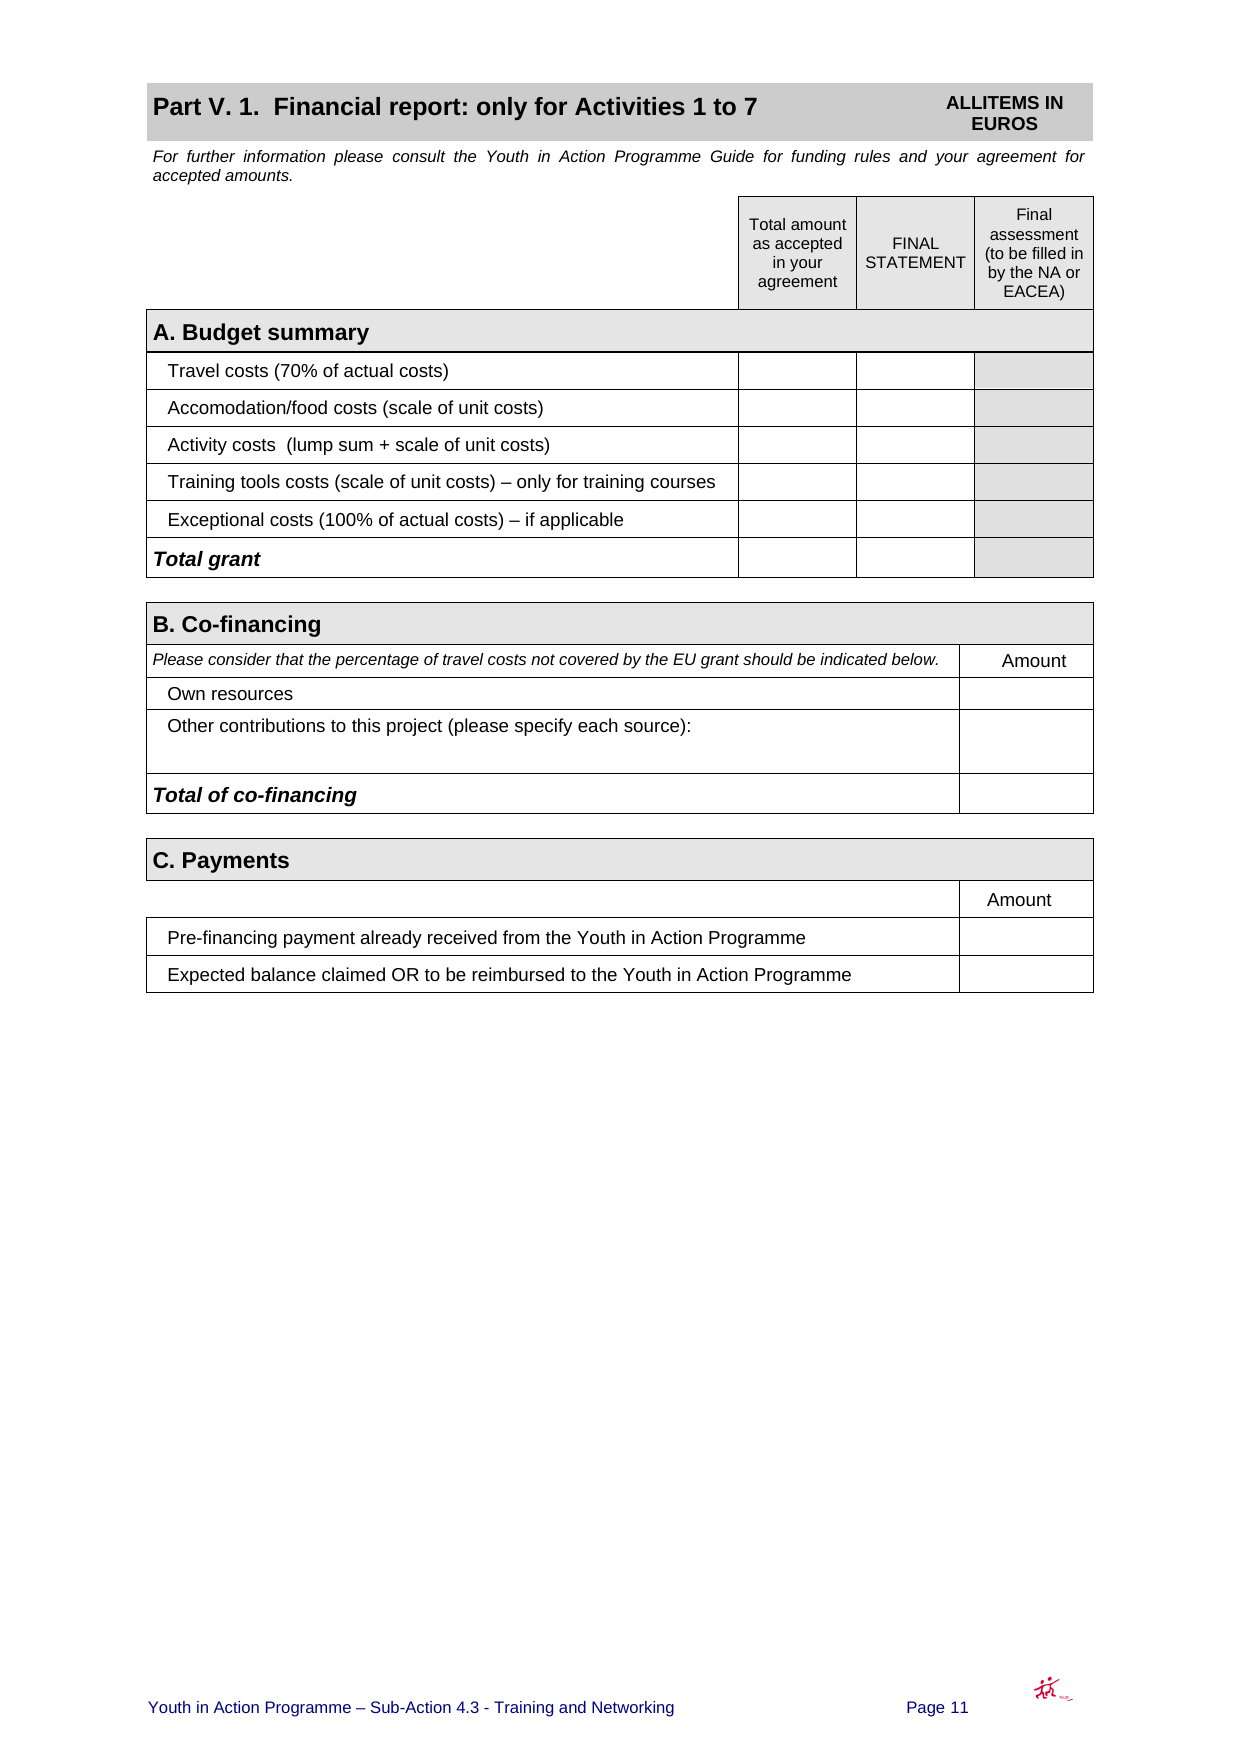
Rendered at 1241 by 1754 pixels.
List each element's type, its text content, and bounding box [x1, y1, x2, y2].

table_cell Amount [960, 881, 1093, 917]
table_cell Final assessment (to be filled in by the NA or EACEA) [975, 197, 1093, 309]
table_cell [739, 538, 856, 577]
table_cell Total grant [147, 538, 738, 577]
table_header ALLITEMS IN EUROS [916, 83, 1093, 141]
table_cell [739, 390, 856, 426]
table_cell [975, 501, 1093, 537]
table_cell [960, 918, 1093, 955]
table_cell [975, 464, 1093, 500]
table_cell [960, 710, 1093, 773]
table_cell Exceptional costs (100% of actual costs) – if applicable [147, 501, 738, 537]
table_cell [857, 390, 974, 426]
table_cell [960, 774, 1093, 813]
picture [1031, 1675, 1075, 1705]
table_cell [739, 353, 856, 388]
table_cell Total of co-financing [147, 774, 959, 813]
table_cell [975, 427, 1093, 463]
table_cell Own resources [147, 678, 959, 709]
table_cell [146, 881, 959, 917]
table_cell [147, 196, 738, 309]
table_cell Please consider that the percentage of travel costs not covered by the EU grant should be indicated below. [147, 645, 959, 677]
table_cell Activity costs (lump sum + scale of unit costs) [147, 427, 738, 463]
table_cell [739, 464, 856, 500]
table_header C. Payments [147, 839, 1093, 880]
table_cell [739, 427, 856, 463]
table_cell Accomodation/food costs (scale of unit costs) [147, 390, 738, 426]
table_cell [975, 538, 1093, 577]
table_cell [857, 501, 974, 537]
table_cell [960, 678, 1093, 709]
table_cell Amount [960, 645, 1093, 677]
table_cell Other contributions to this project (please specify each source): [147, 710, 959, 773]
table_cell For further information please consult the Youth in Action Programme Guide for funding rules and your agreement for accepted amounts. [147, 141, 1093, 196]
table_cell [975, 353, 1093, 388]
table_cell [857, 353, 974, 388]
table_header Part V. 1. Financial report: only for Activities 1 to 7 [147, 83, 916, 141]
table_cell [857, 538, 974, 577]
table_cell Travel costs (70% of actual costs) [147, 353, 738, 388]
table_cell FINAL STATEMENT [857, 197, 974, 309]
table_cell [739, 501, 856, 537]
table_cell [857, 464, 974, 500]
table_cell A. Budget summary [147, 310, 1093, 351]
table_cell Total amount as accepted in your agreement [739, 197, 856, 309]
table_cell [960, 956, 1093, 992]
table_cell Training tools costs (scale of unit costs) – only for training courses [147, 464, 738, 500]
table_cell [975, 390, 1093, 426]
table_header B. Co-financing [147, 603, 1093, 644]
table_cell Pre-financing payment already received from the Youth in Action Programme [147, 918, 959, 955]
table_cell [857, 427, 974, 463]
table_cell Expected balance claimed OR to be reimbursed to the Youth in Action Programme [147, 956, 959, 992]
